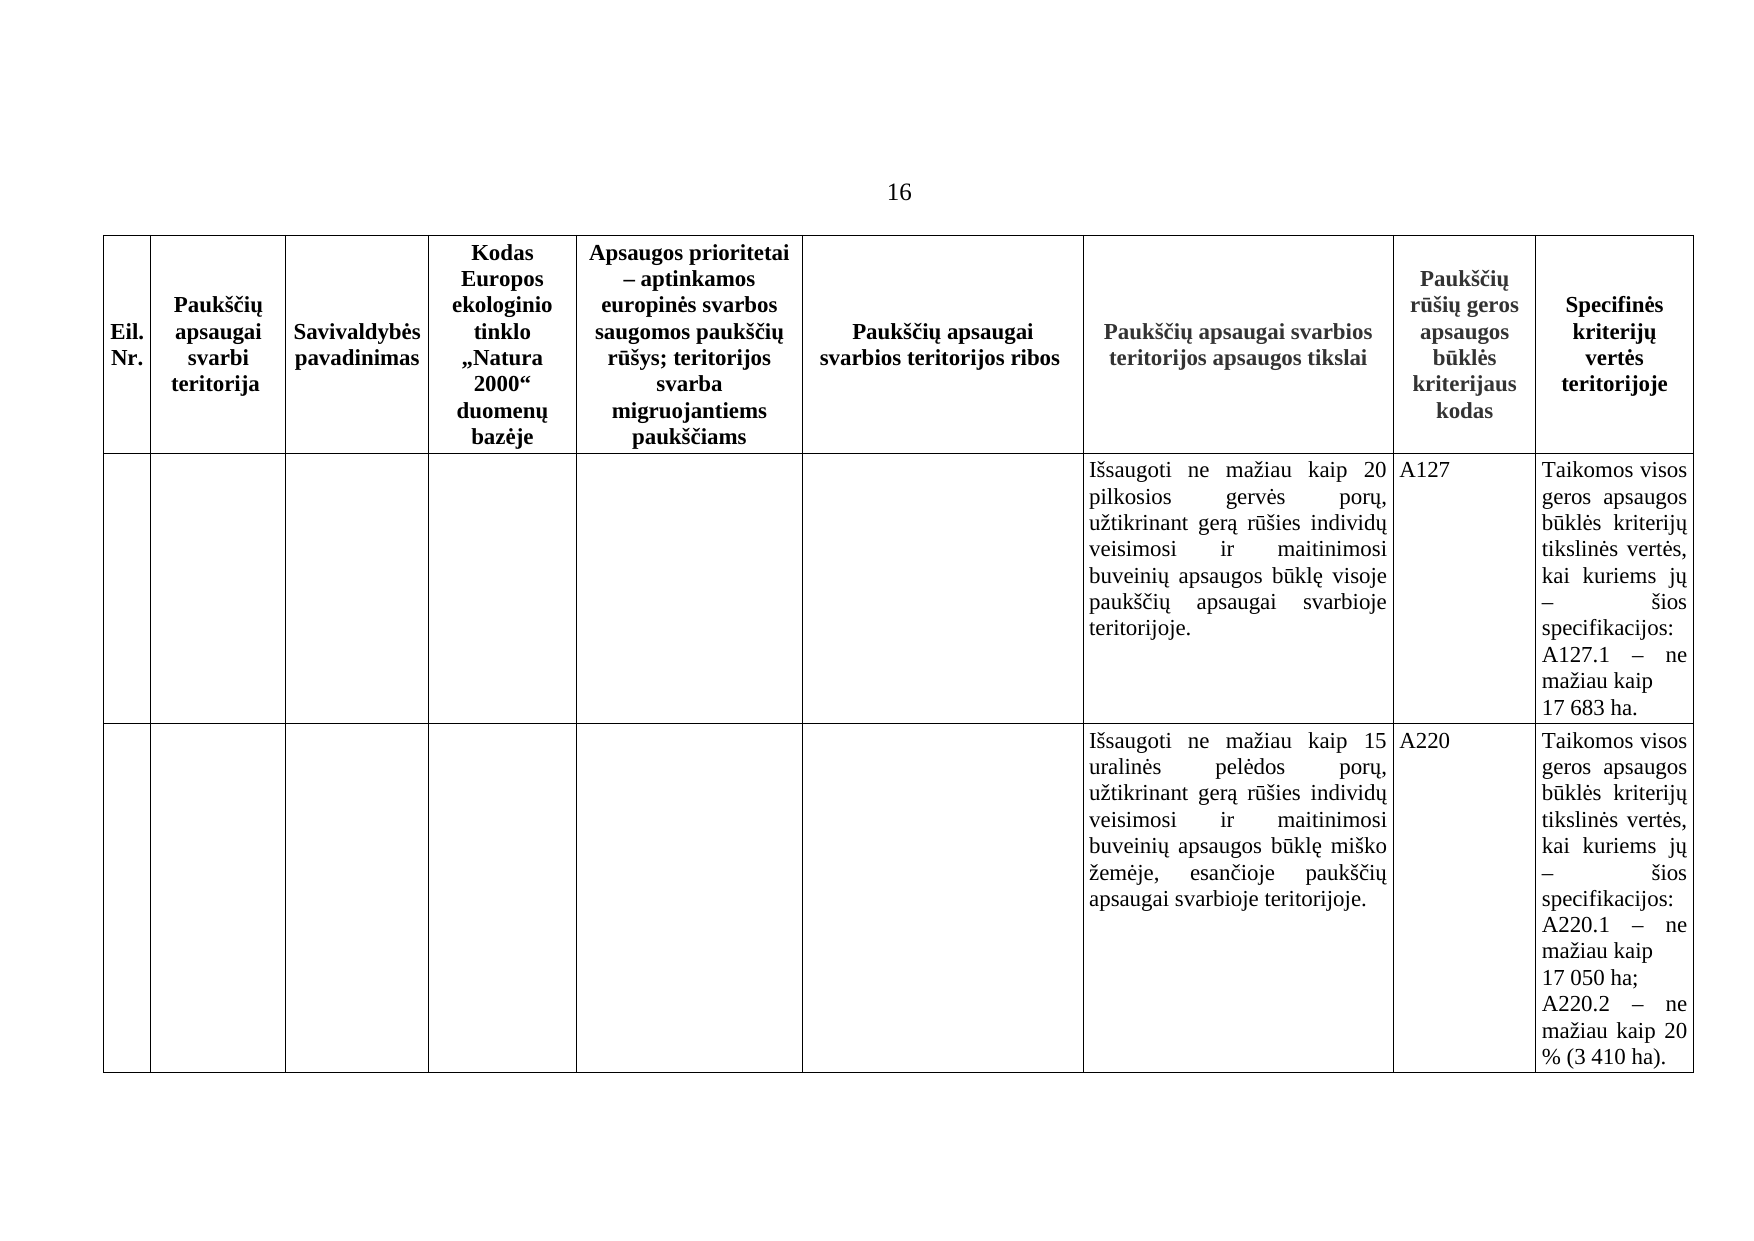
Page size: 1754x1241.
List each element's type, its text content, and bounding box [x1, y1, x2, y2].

table_cell Taikomos visos geros apsaugos būklės kriterijų tikslinės vertės, kai kuriems jų – šios specifikacijos: A127.1 – ne mažiau kaip 17 683 ha. [1536, 454, 1693, 723]
table_cell [104, 724, 150, 1072]
table_cell [104, 454, 150, 723]
table_cell [803, 724, 1083, 1072]
table_cell A220 [1394, 724, 1535, 1072]
table_header Paukščių apsaugai svarbios teritorijos ribos [803, 236, 1083, 452]
table_cell [286, 724, 428, 1072]
table_cell [151, 454, 285, 723]
table_cell Išsaugoti ne mažiau kaip 15 uralinės pelėdos porų, užtikrinant gerą rūšies individų veisimosi ir maitinimosi buveinių apsaugos būklę miško žemėje, esančioje paukščių apsaugai svarbioje teritorijoje. [1084, 724, 1393, 1072]
table_cell [429, 724, 576, 1072]
table_cell [577, 724, 802, 1072]
table_cell Išsaugoti ne mažiau kaip 20 pilkosios gervės porų, užtikrinant gerą rūšies individų veisimosi ir maitinimosi buveinių apsaugos būklę visoje paukščių apsaugai svarbioje teritorijoje. [1084, 454, 1393, 723]
table_header Paukščių apsaugai svarbi teritorija [151, 236, 285, 452]
table_cell [286, 454, 428, 723]
table_header Savivaldybės pavadinimas [286, 236, 428, 452]
table_cell Taikomos visos geros apsaugos būklės kriterijų tikslinės vertės, kai kuriems jų – šios specifikacijos: A220.1 – ne mažiau kaip 17 050 ha; A220.2 – ne mažiau kaip 20 % (3 410 ha). [1536, 724, 1693, 1072]
table_cell [429, 454, 576, 723]
table_header Eil. Nr. [104, 236, 150, 452]
table_header Paukščių rūšių geros apsaugos būklės kriterijaus kodas [1394, 236, 1535, 452]
table_cell A127 [1394, 454, 1535, 723]
table_header Kodas Europos ekologinio tinklo „Natura 2000“ duomenų bazėje [429, 236, 576, 452]
table_cell [151, 724, 285, 1072]
table_cell [577, 454, 802, 723]
table_header Paukščių apsaugai svarbios teritorijos apsaugos tikslai [1084, 236, 1393, 452]
table_cell [803, 454, 1083, 723]
table_header Specifinės kriterijų vertės teritorijoje [1536, 236, 1693, 452]
table_header Apsaugos prioritetai – aptinkamos europinės svarbos saugomos paukščių rūšys; teritorijos svarba migruojantiems paukščiams [577, 236, 802, 452]
